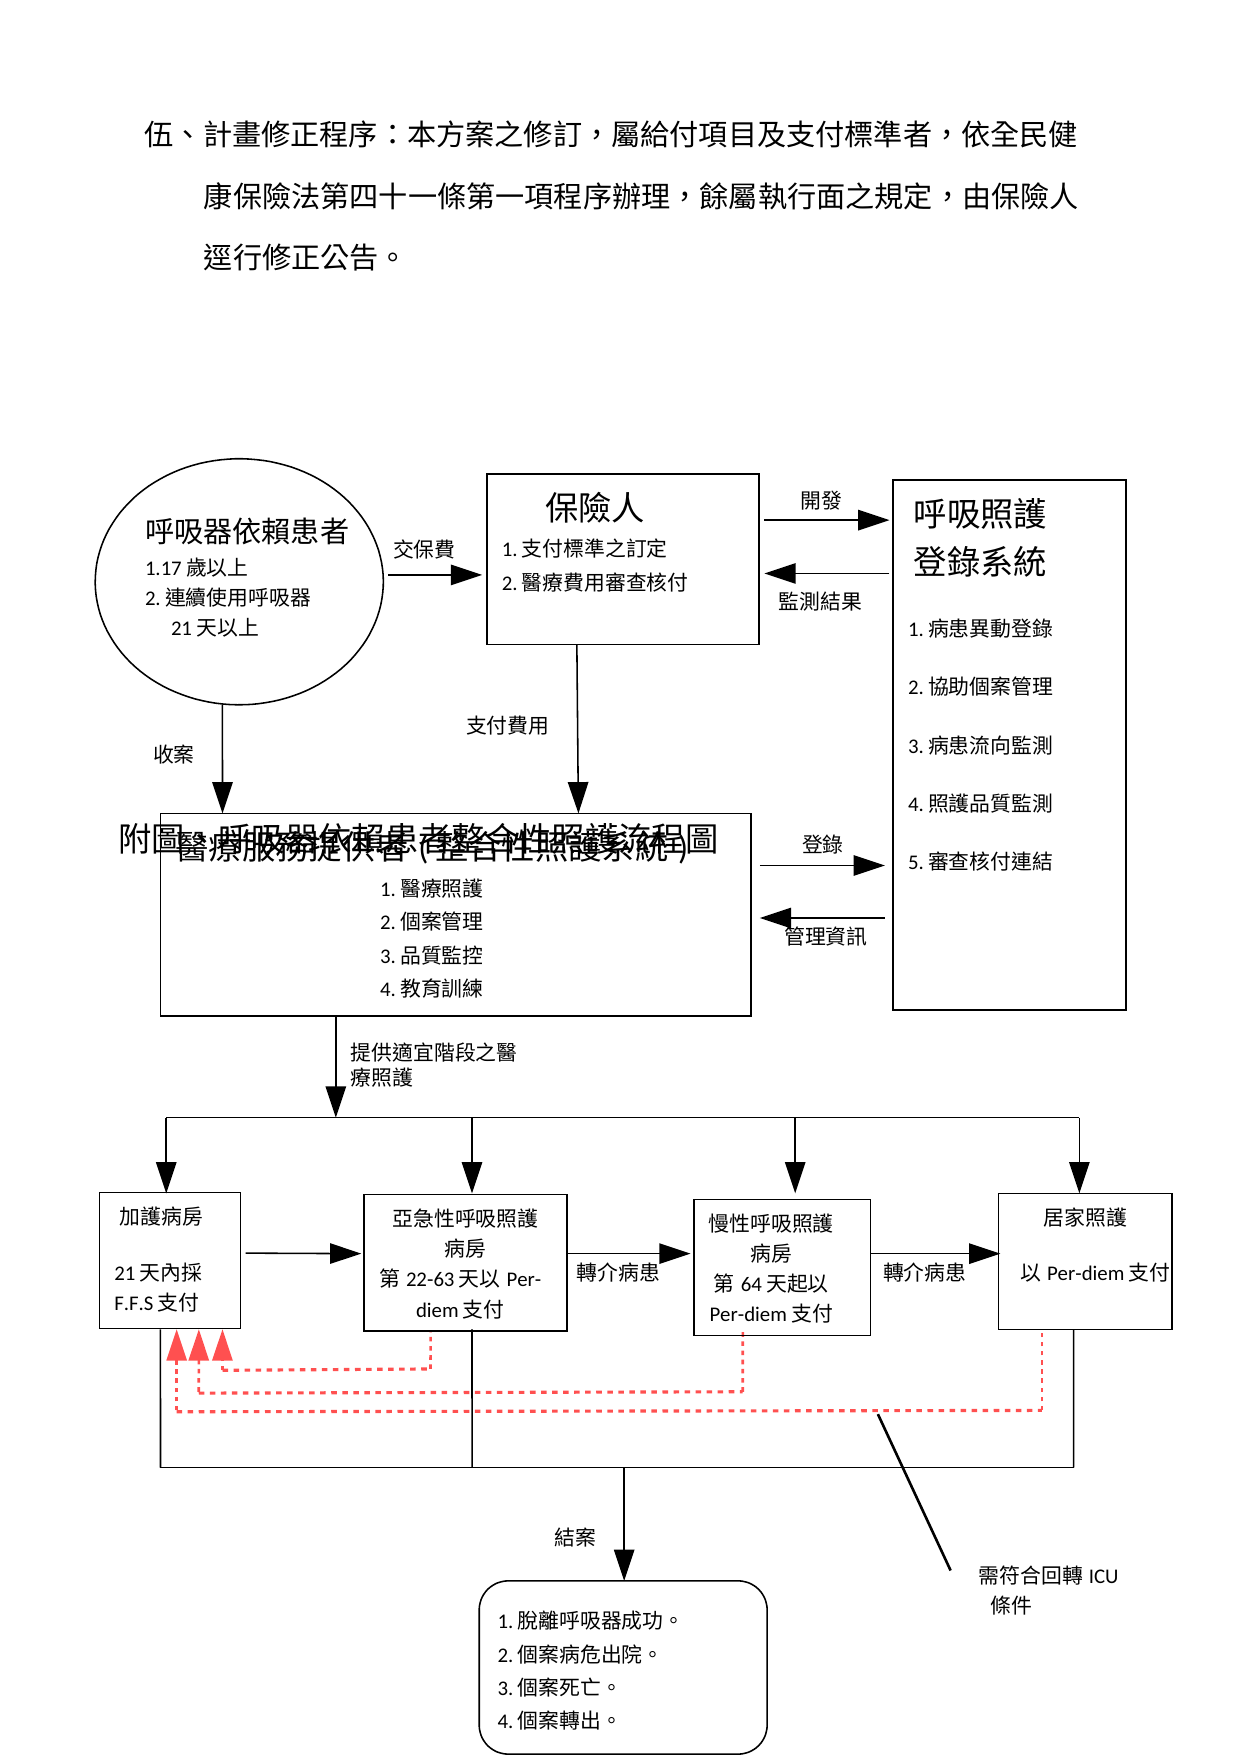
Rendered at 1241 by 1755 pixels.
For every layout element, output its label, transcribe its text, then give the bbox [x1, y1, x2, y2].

text 附圖、呼吸器依賴患者整合性照護流程圖 [118, 813, 160, 861]
text 附圖、呼吸器依賴患者整合性照護流程圖 [423, 842, 442, 861]
text 附圖、呼吸器依賴患者整合性照護流程圖 [1127, 813, 1147, 861]
text 附圖、呼吸器依賴患者整合性照護流程圖 [509, 836, 571, 861]
text 附圖、呼吸器依賴患者整合性照護流程圖 [161, 814, 750, 861]
text 伍、計畫修正程序：本方案之修訂，屬給付項目及支付標準者，依全民健康保險法第四十一條第一項程序辦理，餘屬執行面之規定，由保險人逕行修正公告。 [144, 112, 1096, 277]
text 附圖、呼吸器依賴患者整合性照護流程圖 [331, 835, 347, 861]
text 附圖、呼吸器依賴患者整合性照護流程圖 [894, 813, 1125, 861]
text 附圖、呼吸器依賴患者整合性照護流程圖 [752, 813, 892, 861]
